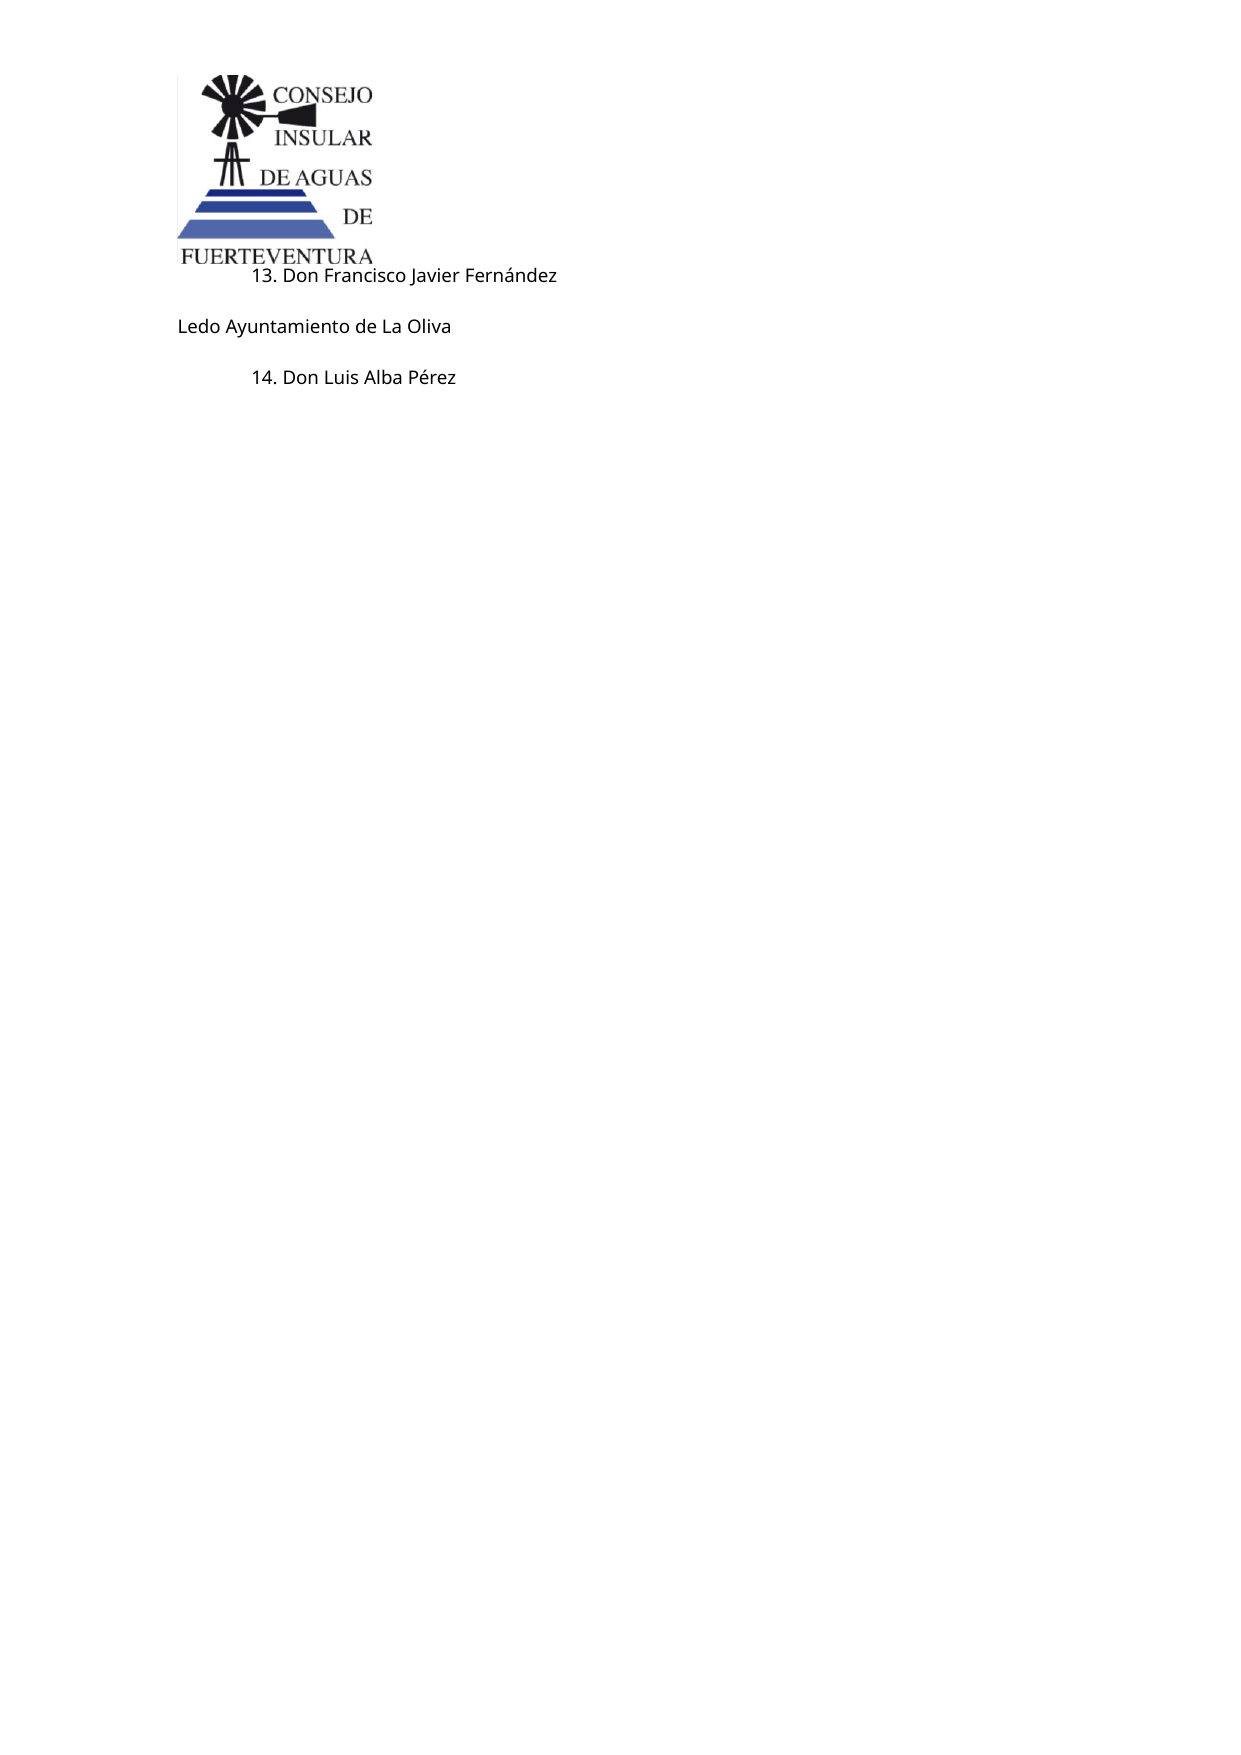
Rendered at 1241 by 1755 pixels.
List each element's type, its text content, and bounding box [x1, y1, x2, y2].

list Don Francisco Javier Fernández Ledo Ayuntamiento de La Oliva [177, 262, 601, 338]
list Don Luis Alba Pérez [251, 364, 1078, 389]
